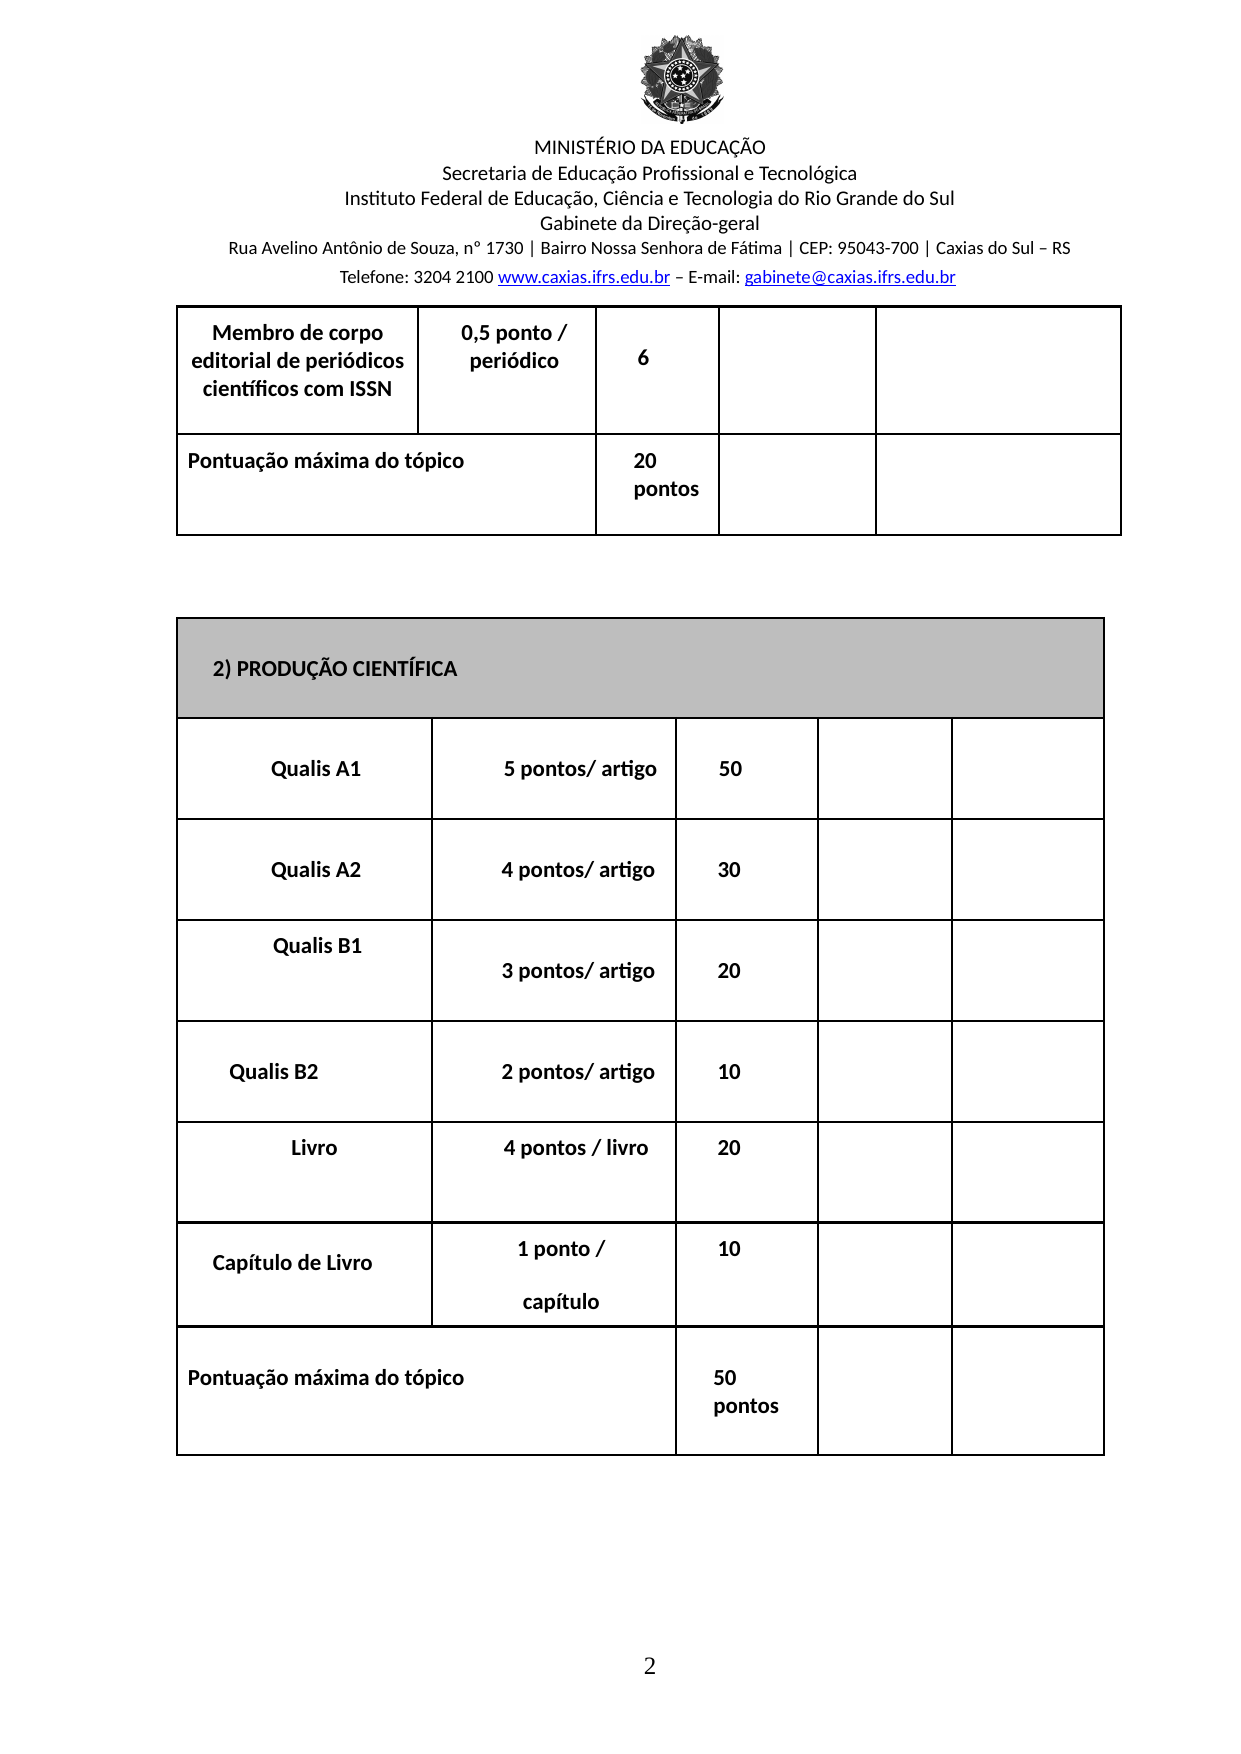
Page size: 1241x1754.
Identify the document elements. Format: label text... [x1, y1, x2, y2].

table_cell 20 [677, 921, 817, 1019]
table_cell 4 pontos/ artigo [433, 820, 675, 919]
table_cell [953, 719, 1103, 818]
table_cell [953, 1224, 1103, 1325]
table_cell [720, 435, 875, 534]
table_cell [877, 435, 1120, 534]
table_cell [953, 1022, 1103, 1121]
table_cell [877, 308, 1120, 433]
table_cell 10 [677, 1022, 817, 1121]
table_cell [819, 719, 951, 818]
table_cell [819, 820, 951, 919]
table_cell Pontuação máxima do tópico [178, 1328, 675, 1454]
table_cell [819, 1022, 951, 1121]
table_header 2) PRODUÇÃO CIENTÍFICA [178, 619, 1103, 717]
table_cell 50 [677, 719, 817, 818]
table_cell Pontuação máxima do tópico [178, 435, 595, 534]
table_cell [953, 921, 1103, 1019]
table_cell [819, 1123, 951, 1221]
table_cell Capítulo de Livro [178, 1224, 431, 1325]
table_cell 5 pontos/ artigo [433, 719, 675, 818]
table_cell 2 pontos/ artigo [433, 1022, 675, 1121]
table_cell [819, 921, 951, 1019]
table_cell [953, 1328, 1103, 1454]
table_cell 6 [597, 308, 718, 433]
table_cell 3 pontos/ artigo [433, 921, 675, 1019]
table_cell 10 [677, 1224, 817, 1325]
table_cell 30 [677, 820, 817, 919]
table_cell Qualis A1 [178, 719, 431, 818]
table_cell 20 pontos [597, 435, 718, 534]
table_cell 0,5 ponto / periódico [419, 308, 595, 433]
table_cell Membro de corpo editorial de periódicos científicos com ISSN [178, 308, 417, 433]
table_cell 1 ponto / capítulo [433, 1224, 675, 1325]
picture [640, 35, 724, 124]
table_cell [402, 1022, 431, 1121]
table_cell [376, 1022, 402, 1121]
table_cell Livro [178, 1123, 431, 1221]
table_cell [953, 820, 1103, 919]
table_cell [819, 1224, 951, 1325]
table_cell 20 [677, 1123, 817, 1221]
table_cell Qualis B2 [178, 1022, 347, 1121]
table_cell Qualis B1 [178, 921, 431, 1019]
table_cell Qualis A2 [178, 820, 431, 919]
table_cell [720, 308, 875, 433]
table_cell 50 pontos [677, 1328, 817, 1454]
table_cell [953, 1123, 1103, 1221]
table_cell [819, 1328, 951, 1454]
table_cell [348, 1022, 376, 1121]
table_cell 4 pontos / livro [433, 1123, 675, 1221]
